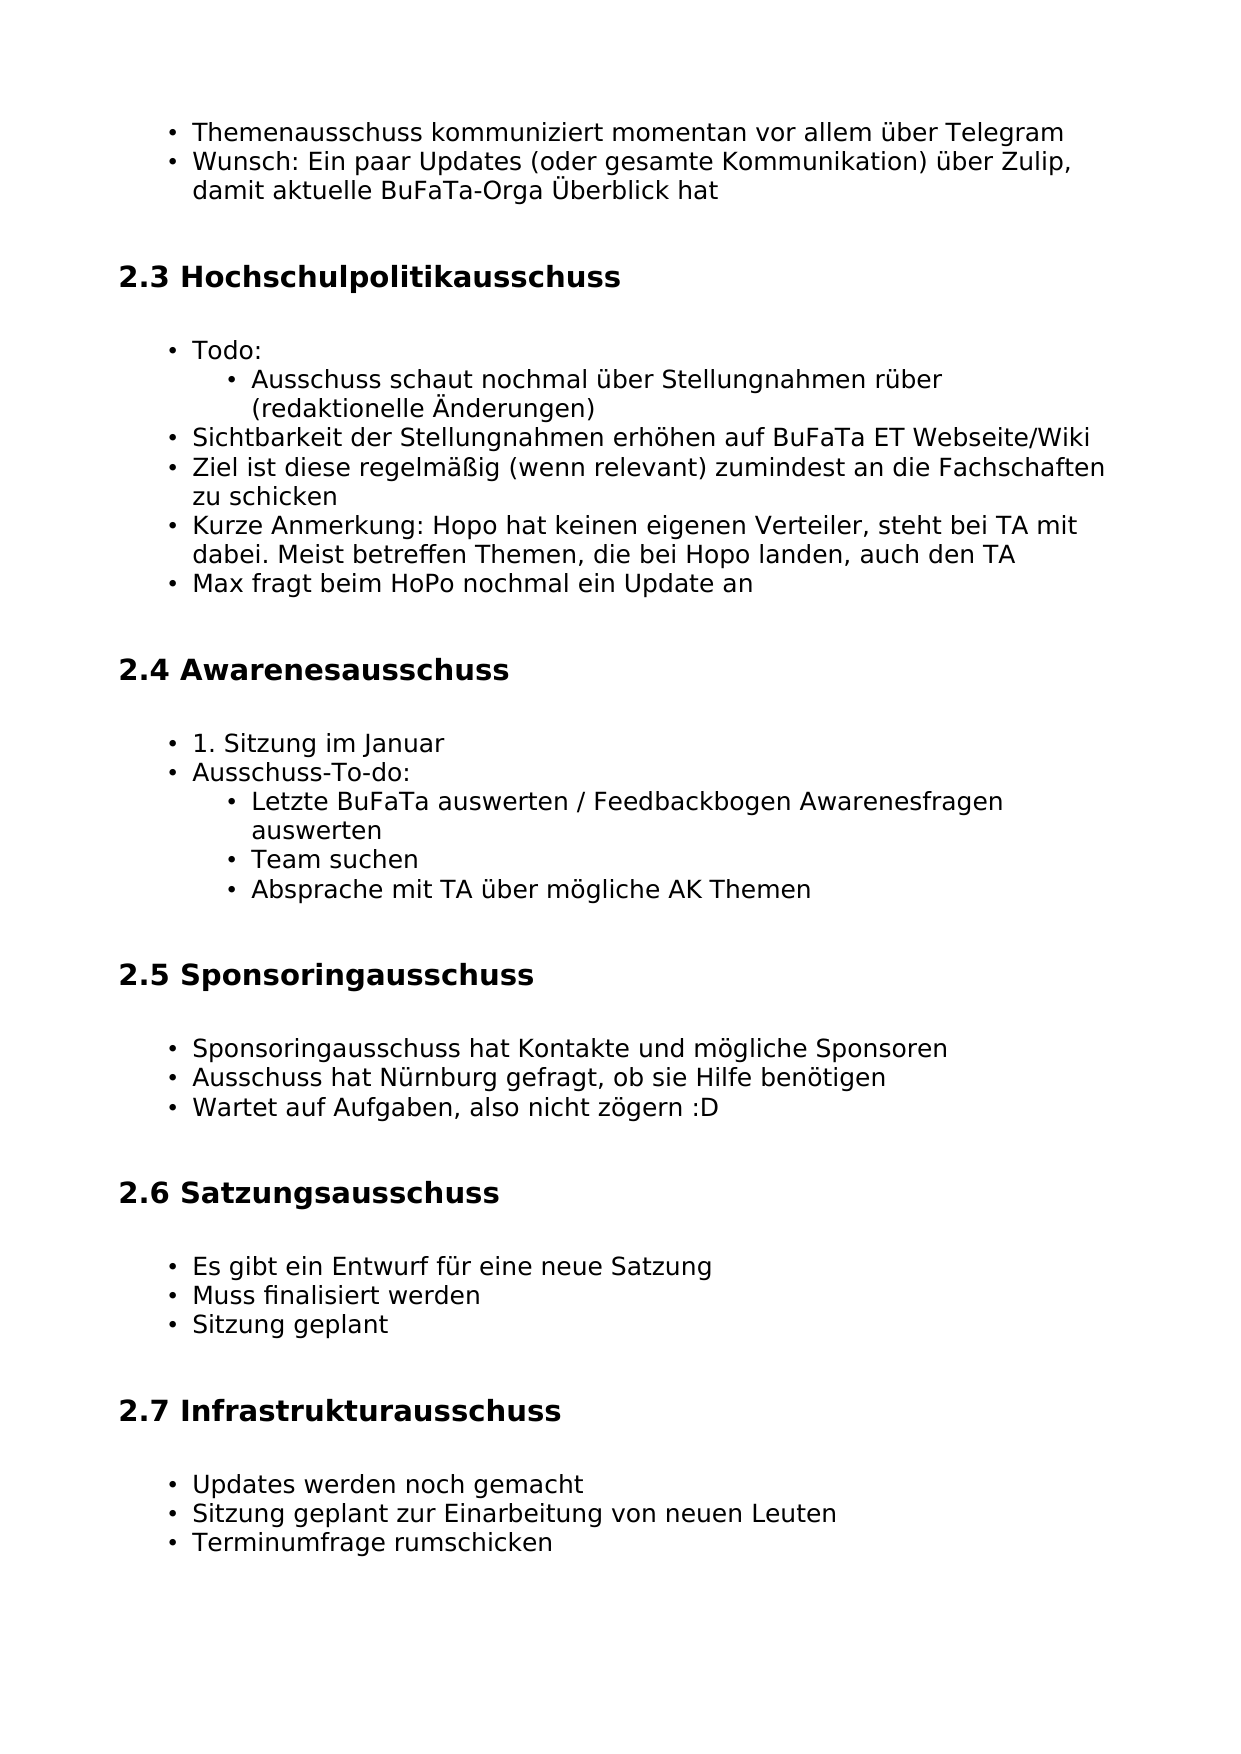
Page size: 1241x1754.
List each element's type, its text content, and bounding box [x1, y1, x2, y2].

list Absprache mit TA über mögliche AK Themen [236, 875, 1122, 904]
list Ausschuss schaut nochmal über Stellungnahmen rüber (redaktionelle Änderungen) [236, 365, 1122, 423]
list Terminumfrage rumschicken [177, 1528, 1122, 1558]
list Wunsch: Ein paar Updates (oder gesamte Kommunikation) über Zulip, damit aktuelle BuFaTa-Orga Überblick hat [177, 147, 1122, 206]
list Themenausschuss kommuniziert momentan vor allem über Telegram [177, 118, 1122, 147]
list Sichtbarkeit der Stellungnahmen erhöhen auf BuFaTa ET Webseite/Wiki [177, 423, 1122, 453]
list Es gibt ein Entwurf für eine neue Satzung [177, 1252, 1122, 1281]
list Team suchen [236, 846, 1122, 875]
list Wartet auf Aufgaben, also nicht zögern :D [177, 1093, 1122, 1122]
subtitle 2.3 Hochschulpolitikausschuss [118, 260, 1122, 294]
list Updates werden noch gemacht [177, 1470, 1122, 1499]
list Todo: [177, 336, 1122, 365]
list Sitzung geplant zur Einarbeitung von neuen Leuten [177, 1499, 1122, 1528]
list 1. Sitzung im Januar [177, 729, 1122, 758]
list Muss finalisiert werden [177, 1281, 1122, 1311]
list Sitzung geplant [177, 1311, 1122, 1340]
list Max fragt beim HoPo nochmal ein Update an [177, 569, 1122, 598]
list Ziel ist diese regelmäßig (wenn relevant) zumindest an die Fachschaften zu schicken [177, 453, 1122, 511]
list Kurze Anmerkung: Hopo hat keinen eigenen Verteiler, steht bei TA mit dabei. Meist betreffen Themen, die bei Hopo landen, auch den TA [177, 511, 1122, 569]
subtitle 2.7 Infrastrukturausschuss [118, 1394, 1122, 1428]
subtitle 2.6 Satzungsausschuss [118, 1176, 1122, 1210]
list Ausschuss hat Nürnburg gefragt, ob sie Hilfe benötigen [177, 1063, 1122, 1093]
list Ausschuss-To-do: [177, 758, 1122, 787]
subtitle 2.4 Awarenesausschuss [118, 653, 1122, 687]
subtitle 2.5 Sponsoringausschuss [118, 958, 1122, 992]
list Letzte BuFaTa auswerten / Feedbackbogen Awarenesfragen auswerten [236, 787, 1122, 846]
list Sponsoringausschuss hat Kontakte und mögliche Sponsoren [177, 1034, 1122, 1063]
